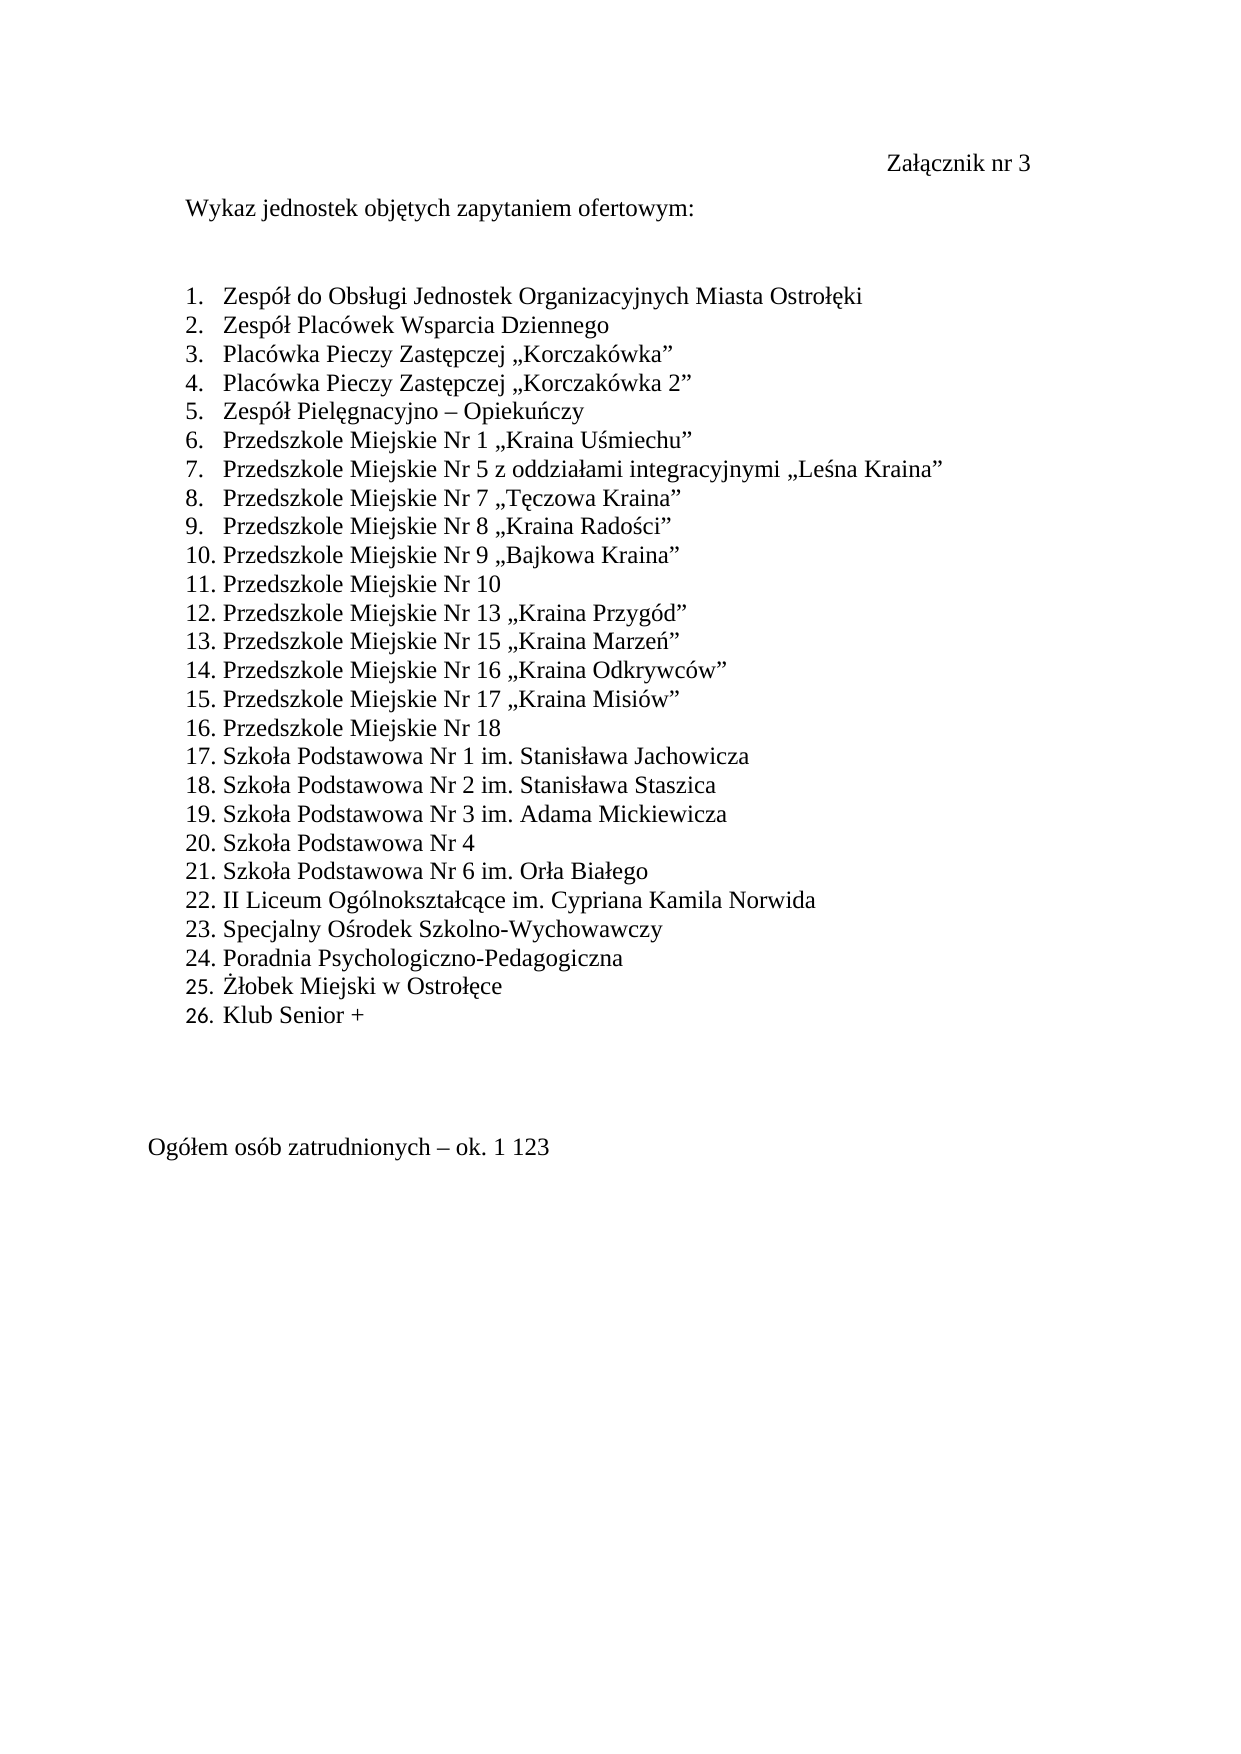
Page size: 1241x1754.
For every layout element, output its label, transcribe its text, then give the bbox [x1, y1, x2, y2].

list Poradnia Psychologiczno-Pedagogiczna [185, 943, 1093, 971]
list Zespół Placówek Wsparcia Dziennego [185, 310, 1093, 339]
list Przedszkole Miejskie Nr 13 „Kraina Przygód” [185, 598, 1093, 626]
list Szkoła Podstawowa Nr 4 [185, 828, 1093, 856]
list Żłobek Miejski w Ostrołęce [185, 971, 1093, 1001]
list Szkoła Podstawowa Nr 2 im. Stanisława Staszica [185, 770, 1093, 799]
text Ogółem osób zatrudnionych – ok. 1 123 [148, 1132, 1093, 1161]
list Szkoła Podstawowa Nr 1 im. Stanisława Jachowicza [185, 741, 1093, 770]
list Placówka Pieczy Zastępczej „Korczakówka” [185, 339, 1093, 368]
list Klub Senior + [185, 1001, 1093, 1029]
list Przedszkole Miejskie Nr 7 „Tęczowa Kraina” [185, 483, 1093, 511]
list Szkoła Podstawowa Nr 6 im. Orła Białego [185, 856, 1093, 885]
list Przedszkole Miejskie Nr 9 „Bajkowa Kraina” [185, 540, 1093, 569]
list Specjalny Ośrodek Szkolno-Wychowawczy [185, 914, 1093, 943]
list Przedszkole Miejskie Nr 1 „Kraina Uśmiechu” [185, 425, 1093, 454]
list Przedszkole Miejskie Nr 18 [185, 713, 1093, 741]
list Szkoła Podstawowa Nr 3 im. Adama Mickiewicza [185, 799, 1093, 828]
list Zespół Pielęgnacyjno – Opiekuńczy [185, 396, 1093, 425]
text Wykaz jednostek objętych zapytaniem ofertowym: [185, 193, 1093, 222]
list II Liceum Ogólnokształcące im. Cypriana Kamila Norwida [185, 885, 1093, 914]
list Przedszkole Miejskie Nr 16 „Kraina Odkrywców” [185, 655, 1093, 684]
list Zespół do Obsługi Jednostek Organizacyjnych Miasta Ostrołęki [185, 281, 1093, 310]
list Przedszkole Miejskie Nr 15 „Kraina Marzeń” [185, 626, 1093, 655]
list Przedszkole Miejskie Nr 5 z oddziałami integracyjnymi „Leśna Kraina” [185, 454, 1093, 483]
list Przedszkole Miejskie Nr 10 [185, 569, 1093, 598]
list Przedszkole Miejskie Nr 8 „Kraina Radości” [185, 511, 1093, 540]
list Placówka Pieczy Zastępczej „Korczakówka 2” [185, 368, 1093, 396]
list Przedszkole Miejskie Nr 17 „Kraina Misiów” [185, 684, 1093, 713]
text Załącznik nr 3 [185, 148, 1093, 176]
